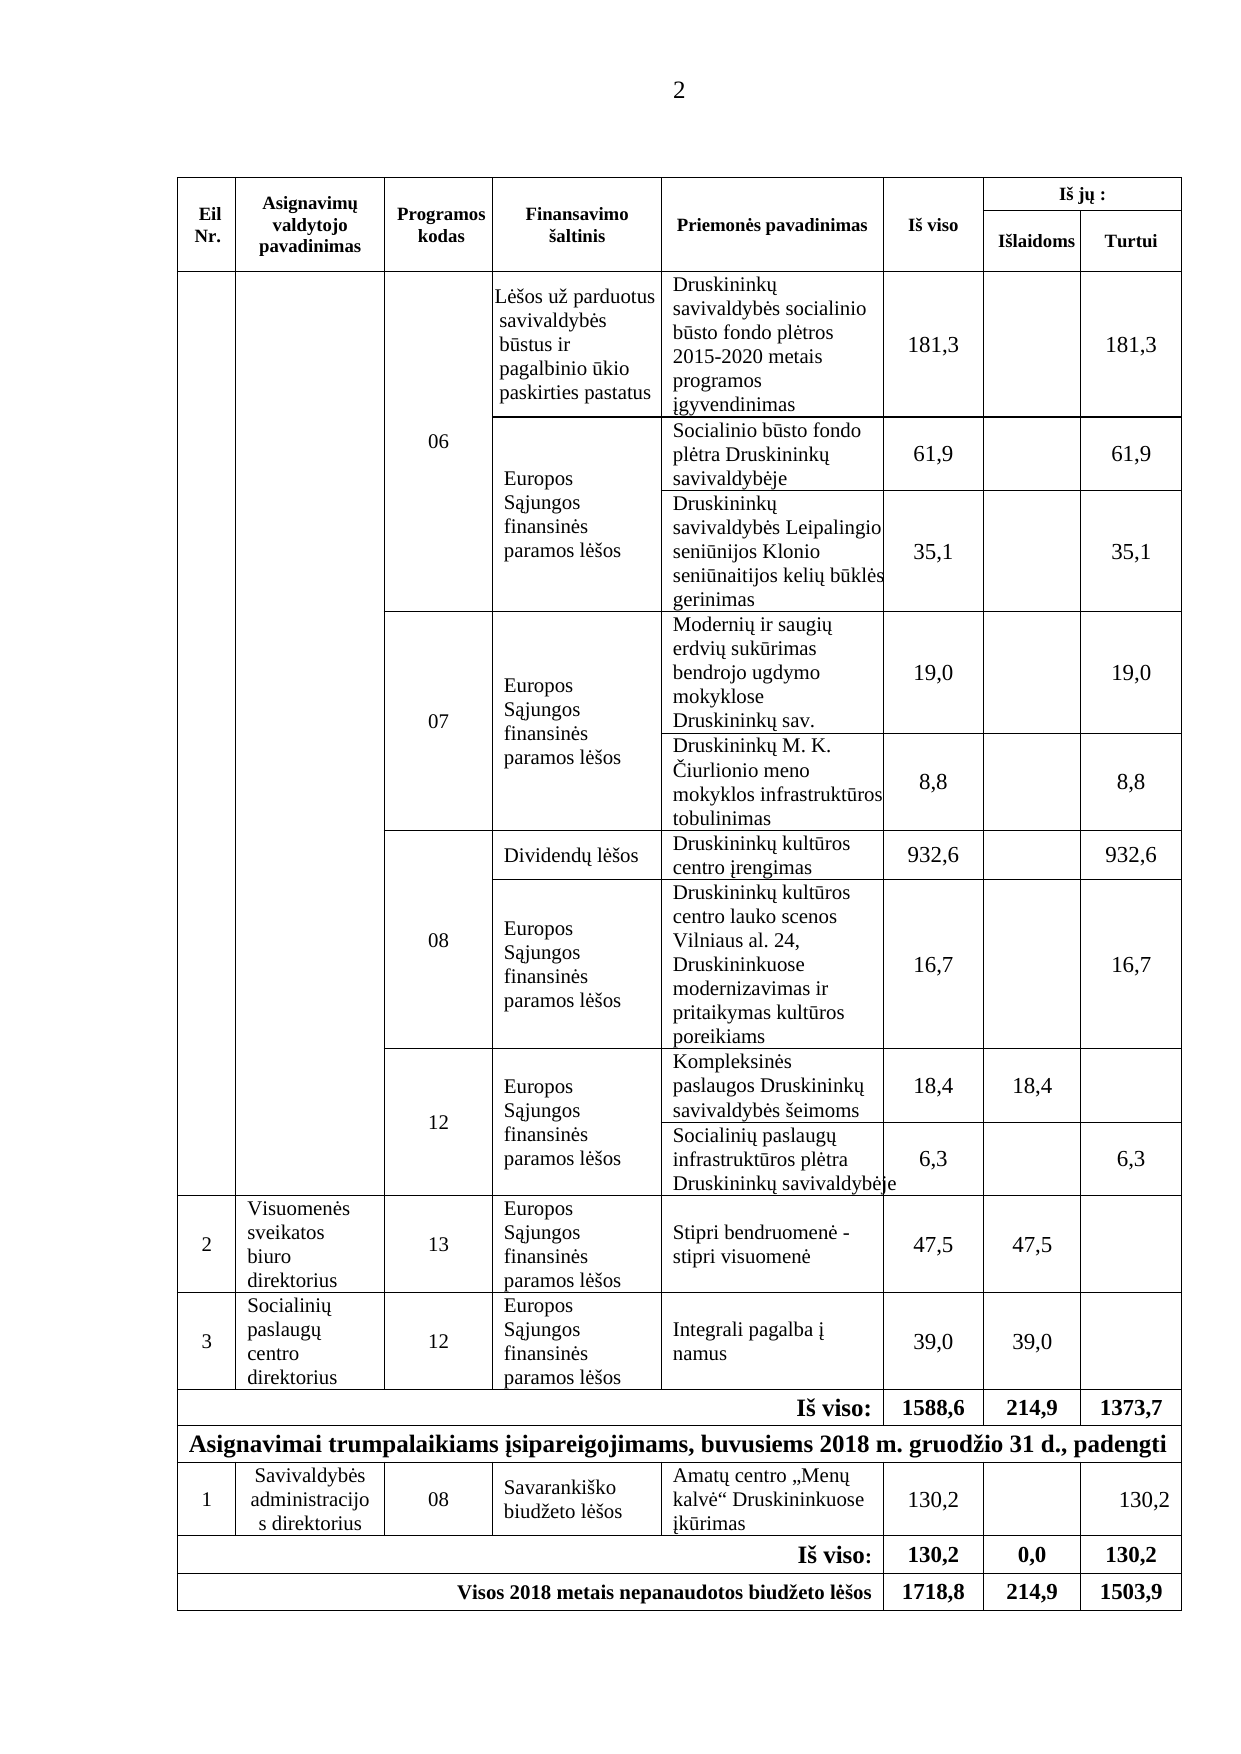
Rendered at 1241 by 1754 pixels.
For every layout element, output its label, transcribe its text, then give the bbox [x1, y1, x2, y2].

table_cell 214,9 [984, 1574, 1080, 1610]
table_cell Stipri bendruomenė - stipri visuomenė [662, 1196, 883, 1292]
table_cell 18,4 [984, 1049, 1080, 1122]
table_cell [1081, 1196, 1181, 1292]
table_cell Iš viso: [178, 1390, 883, 1425]
table_cell Integrali pagalba į namus [662, 1293, 883, 1389]
table_cell 1588,6 [884, 1390, 983, 1425]
table_cell 47,5 [984, 1196, 1080, 1292]
table_cell Druskininkų kultūros centro lauko scenos Vilniaus al. 24, Druskininkuose modernizavimas ir pritaikymas kultūros poreikiams [662, 880, 883, 1048]
table_cell 35,1 [884, 491, 983, 611]
table_header Priemonės pavadinimas [662, 178, 883, 271]
table_cell Europos Sąjungos finansinės paramos lėšos [493, 880, 661, 1048]
table_cell 19,0 [884, 612, 983, 732]
table_cell [984, 1463, 1080, 1535]
table_cell [984, 418, 1080, 490]
table_cell 16,7 [1081, 880, 1181, 1048]
table_cell Kompleksinės paslaugos Druskininkų savivaldybės šeimoms [662, 1049, 883, 1122]
table_header Iš jų : [984, 178, 1181, 210]
table_cell 19,0 [1081, 612, 1181, 732]
table_cell 08 [385, 831, 492, 1048]
table_cell [984, 612, 1080, 732]
table_cell 07 [385, 612, 492, 830]
table_cell Druskininkų savivaldybės Leipalingio seniūnijos Klonio seniūnaitijos kelių būklės gerinimas [662, 491, 883, 611]
table_cell 0,0 [984, 1536, 1080, 1572]
table_cell 130,2 [884, 1463, 983, 1535]
table_cell Druskininkų M. K. Čiurlionio meno mokyklos infrastruktūros tobulinimas [662, 734, 883, 830]
table_cell Druskininkų kultūros centro įrengimas [662, 831, 883, 879]
table_cell Europos Sąjungos finansinės paramos lėšos [493, 1293, 661, 1389]
table_cell [178, 272, 235, 1195]
table_cell Savivaldybės administracijos direktorius [236, 1463, 384, 1535]
table_cell Socialinio būsto fondo plėtra Druskininkų savivaldybėje [662, 418, 883, 490]
table_cell [1081, 1293, 1181, 1389]
table_cell 18,4 [884, 1049, 983, 1122]
table_cell Socialinių paslaugų centro direktorius [236, 1293, 384, 1389]
table_cell Europos Sąjungos finansinės paramos lėšos [493, 418, 661, 611]
table_cell 1503,9 [1081, 1574, 1181, 1610]
table_cell 8,8 [884, 734, 983, 830]
table_cell Europos Sąjungos finansinės paramos lėšos [493, 1049, 661, 1195]
table_cell 3 [178, 1293, 235, 1389]
table_cell 39,0 [884, 1293, 983, 1389]
table_cell 06 [385, 272, 492, 611]
table_cell Savarankiško biudžeto lėšos [493, 1463, 661, 1535]
table_cell [984, 831, 1080, 879]
table_cell 61,9 [1081, 418, 1181, 490]
table_cell 181,3 [1081, 272, 1181, 416]
table_cell [984, 1123, 1080, 1195]
table_cell [984, 880, 1080, 1048]
table_cell 61,9 [884, 418, 983, 490]
table_cell 8,8 [1081, 734, 1181, 830]
table_cell 13 [385, 1196, 492, 1292]
table_cell 6,3 [1081, 1123, 1181, 1195]
table_cell Visos 2018 metais nepanaudotos biudžeto lėšos [178, 1574, 883, 1610]
table_cell [1081, 1049, 1181, 1122]
table_cell 1373,7 [1081, 1390, 1181, 1425]
table_cell 214,9 [984, 1390, 1080, 1425]
table_cell 47,5 [884, 1196, 983, 1292]
table_cell Europos Sąjungos finansinės paramos lėšos [493, 1196, 661, 1292]
table_header Eil Nr. [178, 178, 235, 271]
table_cell 1 [178, 1463, 235, 1535]
table_cell Asignavimai trumpalaikiams įsipareigojimams, buvusiems 2018 m. gruodžio 31 d., padengti [178, 1426, 1181, 1462]
table_header Asignavimų valdytojo pavadinimas [236, 178, 384, 271]
table_cell Visuomenės sveikatos biuro direktorius [236, 1196, 384, 1292]
table_cell 12 [385, 1293, 492, 1389]
table_cell Druskininkų savivaldybės socialinio būsto fondo plėtros 2015-2020 metais programos įgyvendinimas [662, 272, 883, 416]
table_cell 130,2 [1081, 1463, 1181, 1535]
table_cell 2 [178, 1196, 235, 1292]
table_header Finansavimo šaltinis [493, 178, 661, 271]
table_cell [984, 491, 1080, 611]
table_cell 130,2 [1081, 1536, 1181, 1572]
table_cell Socialinių paslaugų infrastruktūros plėtra Druskininkų savivaldybėje [662, 1123, 883, 1195]
table_cell 16,7 [884, 880, 983, 1048]
table_cell 12 [385, 1049, 492, 1195]
table_header Programos kodas [385, 178, 492, 271]
table_cell Modernių ir saugių erdvių sukūrimas bendrojo ugdymo mokyklose Druskininkų sav. [662, 612, 883, 732]
table_cell [984, 734, 1080, 830]
table_cell 08 [385, 1463, 492, 1535]
table_cell 6,3 [884, 1123, 983, 1195]
table_cell 35,1 [1081, 491, 1181, 611]
table_cell Dividendų lėšos [493, 831, 661, 879]
table_cell [984, 272, 1080, 416]
table_cell Lėšos už parduotus savivaldybės būstus ir pagalbinio ūkio paskirties pastatus [493, 272, 661, 416]
table_cell Iš viso: [178, 1536, 883, 1572]
table_cell 130,2 [884, 1536, 983, 1572]
table_cell Amatų centro „Menų kalvė“ Druskininkuose įkūrimas [662, 1463, 883, 1535]
table_header Iš viso [884, 178, 983, 271]
table_cell Turtui [1081, 211, 1181, 271]
table_cell 932,6 [1081, 831, 1181, 879]
table_cell 932,6 [884, 831, 983, 879]
table_cell 39,0 [984, 1293, 1080, 1389]
table_cell Europos Sąjungos finansinės paramos lėšos [493, 612, 661, 830]
table_cell Išlaidoms [984, 211, 1080, 271]
table_cell 1718,8 [884, 1574, 983, 1610]
table_cell [236, 272, 384, 1195]
table_cell 181,3 [884, 272, 983, 416]
